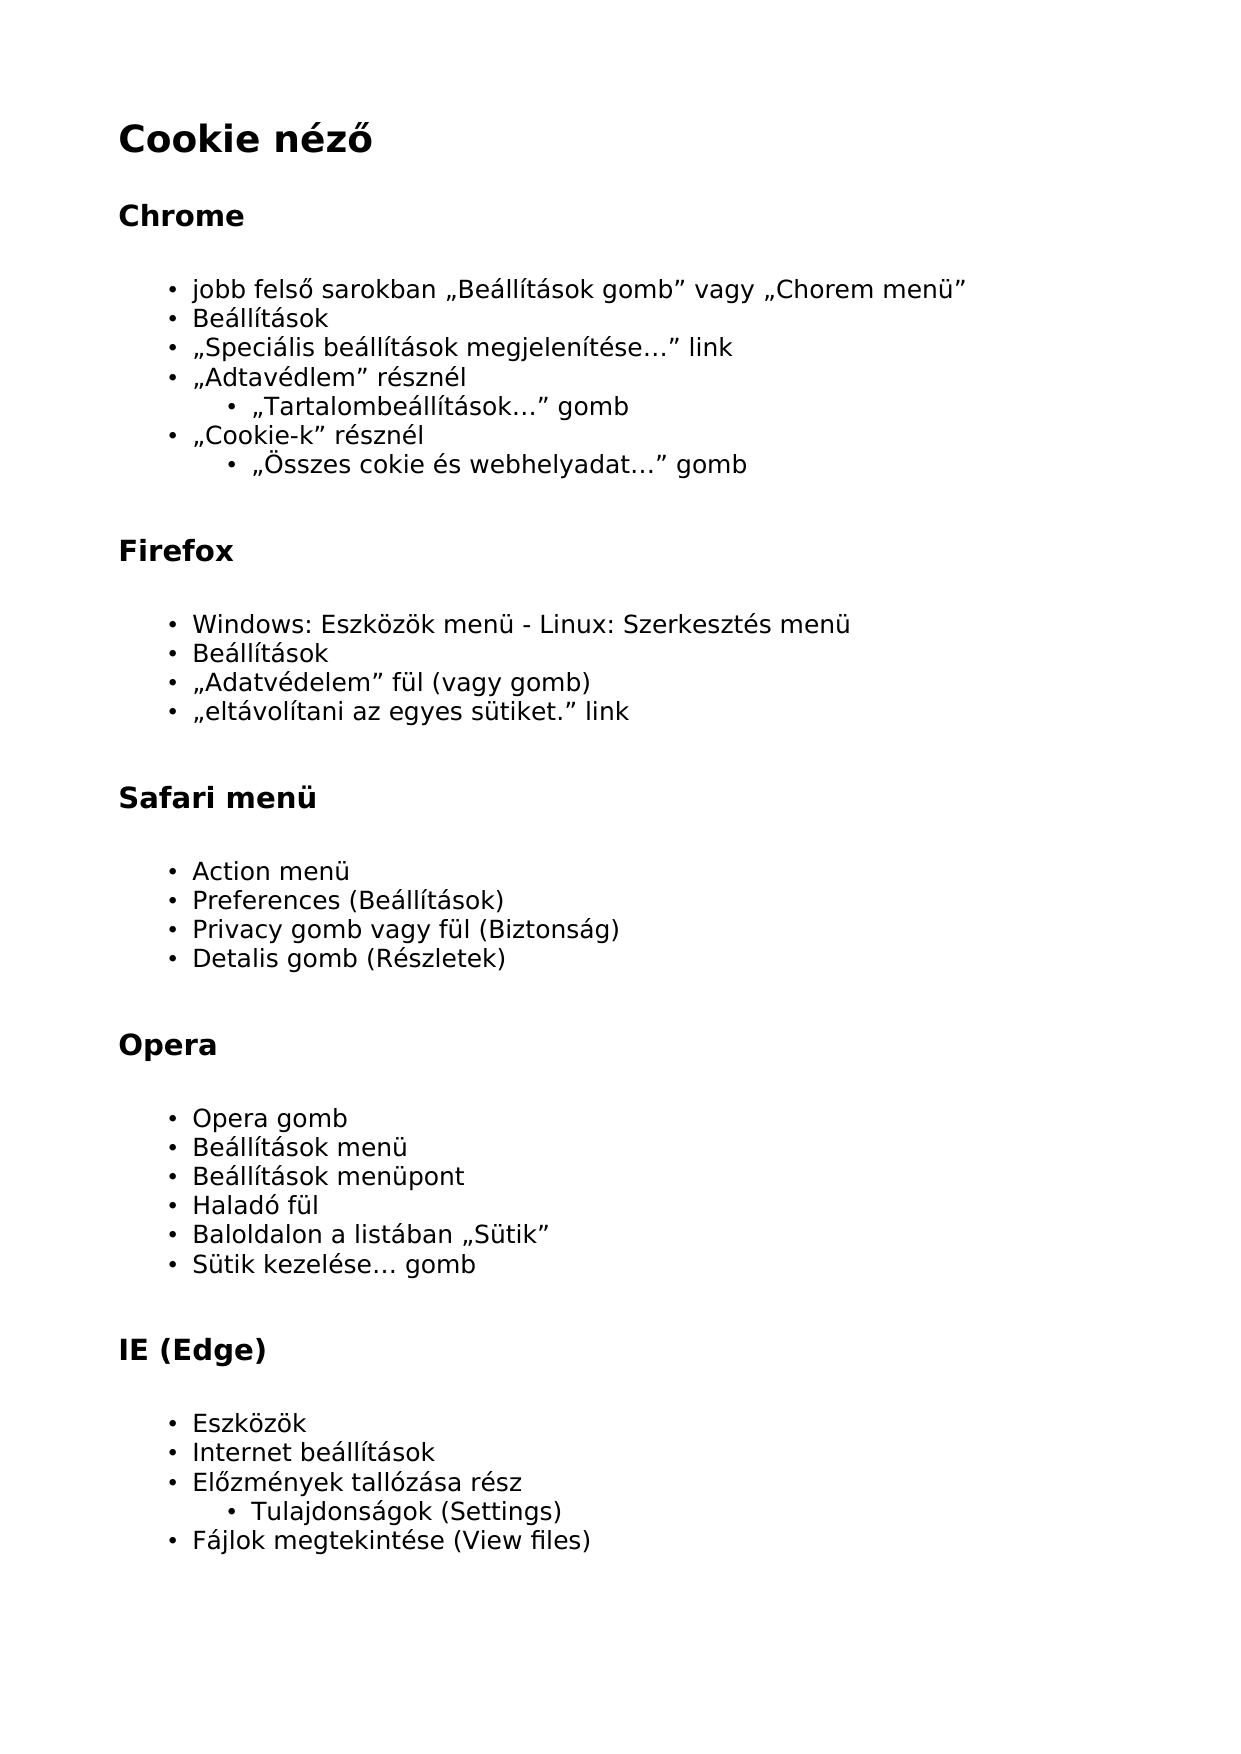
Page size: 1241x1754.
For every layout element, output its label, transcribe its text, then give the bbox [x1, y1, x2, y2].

list Preferences (Beállítások) [177, 886, 1122, 915]
subtitle Chrome [118, 199, 1122, 233]
list Beállítások menü [177, 1133, 1122, 1162]
list Internet beállítások [177, 1438, 1122, 1468]
list „Összes cokie és webhelyadat…” gomb [236, 450, 1122, 479]
list Detalis gomb (Részletek) [177, 944, 1122, 973]
list „Cookie-k” résznél [177, 421, 1122, 450]
list Action menü [177, 857, 1122, 886]
list „Adtavédlem” résznél [177, 363, 1122, 392]
list „Speciális beállítások megjelenítése…” link [177, 333, 1122, 363]
list Privacy gomb vagy fül (Biztonság) [177, 915, 1122, 944]
list Tulajdonságok (Settings) [236, 1497, 1122, 1526]
list Beállítások [177, 304, 1122, 333]
subtitle Cookie néző [118, 118, 1122, 162]
list Haladó fül [177, 1191, 1122, 1221]
list Opera gomb [177, 1104, 1122, 1133]
list Beállítások menüpont [177, 1162, 1122, 1191]
list Eszközök [177, 1409, 1122, 1438]
list „Tartalombeállítások…” gomb [236, 392, 1122, 421]
list jobb felső sarokban „Beállítások gomb” vagy „Chorem menü” [177, 275, 1122, 304]
subtitle Opera [118, 1028, 1122, 1062]
list „eltávolítani az egyes sütiket.” link [177, 697, 1122, 726]
list Fájlok megtekintése (View files) [177, 1526, 1122, 1555]
list Beállítások [177, 639, 1122, 668]
subtitle IE (Edge) [118, 1333, 1122, 1367]
subtitle Safari menü [118, 781, 1122, 815]
list Előzmények tallózása rész [177, 1468, 1122, 1497]
list Sütik kezelése… gomb [177, 1250, 1122, 1279]
list „Adatvédelem” fül (vagy gomb) [177, 668, 1122, 697]
subtitle Firefox [118, 534, 1122, 568]
list Windows: Eszközök menü - Linux: Szerkesztés menü [177, 610, 1122, 639]
list Baloldalon a listában „Sütik” [177, 1221, 1122, 1250]
